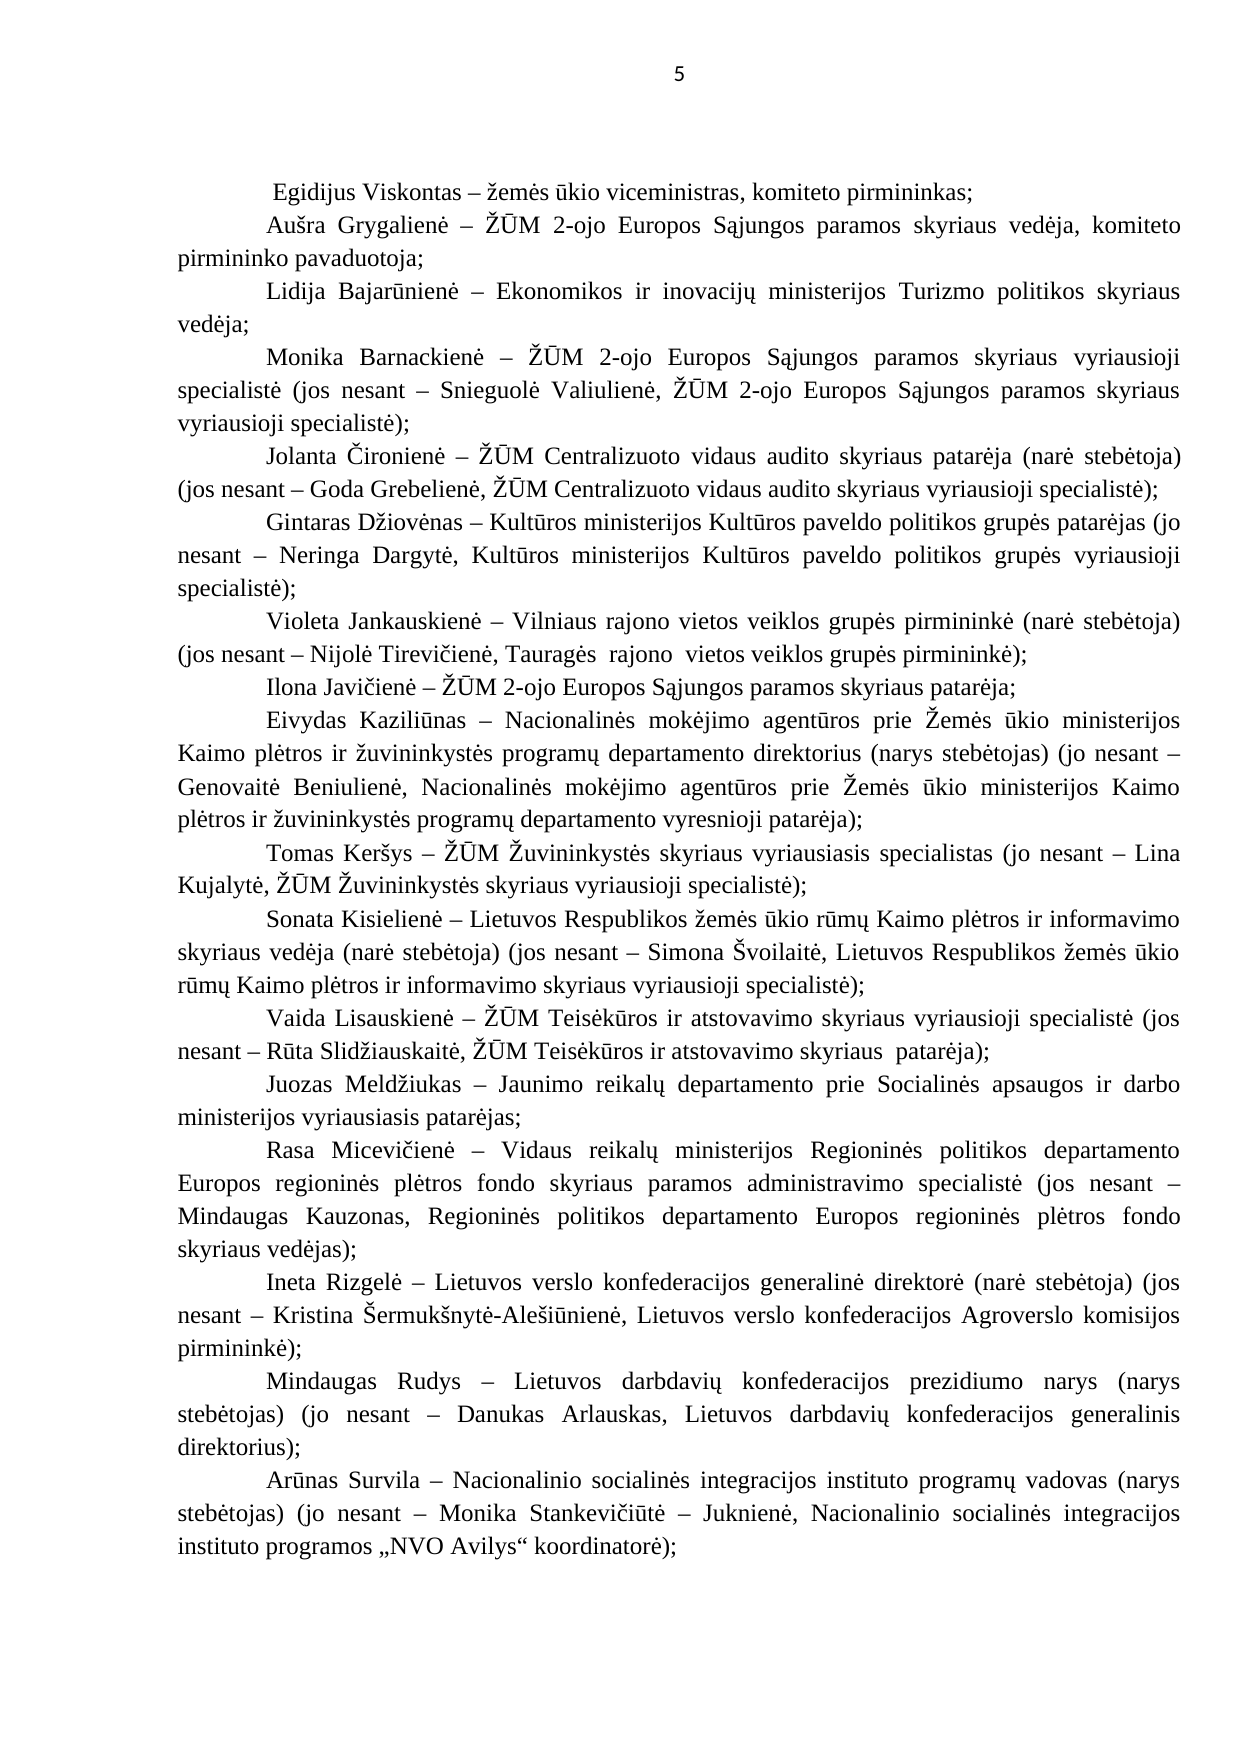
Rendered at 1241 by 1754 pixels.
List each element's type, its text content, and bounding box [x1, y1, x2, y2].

text Egidijus Viskontas – žemės ūkio viceministras, komiteto pirmininkas; [177, 177, 1181, 206]
text Aušra Grygalienė – ŽŪM 2-ojo Europos Sąjungos paramos skyriaus vedėja, komiteto pirmininko pavaduotoja; [177, 210, 1181, 272]
text Monika Barnackienė – ŽŪM 2-ojo Europos Sąjungos paramos skyriaus vyriausioji specialistė (jos nesant – Snieguolė Valiulienė, ŽŪM 2-ojo Europos Sąjungos paramos skyriaus vyriausioji specialistė); [177, 342, 1181, 437]
text Violeta Jankauskienė – Vilniaus rajono vietos veiklos grupės pirmininkė (narė stebėtoja) (jos nesant – Nijolė Tirevičienė, Tauragės rajono vietos veiklos grupės pirmininkė); [177, 606, 1181, 668]
text Vaida Lisauskienė – ŽŪM Teisėkūros ir atstovavimo skyriaus vyriausioji specialistė (jos nesant – Rūta Slidžiauskaitė, ŽŪM Teisėkūros ir atstovavimo skyriaus patarėja); [177, 1003, 1181, 1064]
text Juozas Meldžiukas – Jaunimo reikalų departamento prie Socialinės apsaugos ir darbo ministerijos vyriausiasis patarėjas; [177, 1069, 1181, 1131]
text Lidija Bajarūnienė – Ekonomikos ir inovacijų ministerijos Turizmo politikos skyriaus vedėja; [177, 276, 1181, 338]
text Eivydas Kaziliūnas – Nacionalinės mokėjimo agentūros prie Žemės ūkio ministerijos Kaimo plėtros ir žuvininkystės programų departamento direktorius (narys stebėtojas) (jo nesant – Genovaitė Beniulienė, Nacionalinės mokėjimo agentūros prie Žemės ūkio ministerijos Kaimo plėtros ir žuvininkystės programų departamento vyresnioji patarėja); [177, 706, 1181, 833]
text Rasa Micevičienė – Vidaus reikalų ministerijos Regioninės politikos departamento Europos regioninės plėtros fondo skyriaus paramos administravimo specialistė (jos nesant – Mindaugas Kauzonas, Regioninės politikos departamento Europos regioninės plėtros fondo skyriaus vedėjas); [177, 1135, 1181, 1263]
text Mindaugas Rudys – Lietuvos darbdavių konfederacijos prezidiumo narys (narys stebėtojas) (jo nesant – Danukas Arlauskas, Lietuvos darbdavių konfederacijos generalinis direktorius); [177, 1366, 1181, 1461]
text Gintaras Džiovėnas – Kultūros ministerijos Kultūros paveldo politikos grupės patarėjas (jo nesant – Neringa Dargytė, Kultūros ministerijos Kultūros paveldo politikos grupės vyriausioji specialistė); [177, 507, 1181, 602]
text Ilona Javičienė – ŽŪM 2-ojo Europos Sąjungos paramos skyriaus patarėja; [177, 672, 1181, 701]
text Arūnas Survila – Nacionalinio socialinės integracijos instituto programų vadovas (narys stebėtojas) (jo nesant – Monika Stankevičiūtė – Juknienė, Nacionalinio socialinės integracijos instituto programos „NVO Avilys“ koordinatorė); [177, 1465, 1181, 1560]
text Tomas Keršys – ŽŪM Žuvininkystės skyriaus vyriausiasis specialistas (jo nesant – Lina Kujalytė, ŽŪM Žuvininkystės skyriaus vyriausioji specialistė); [177, 838, 1181, 899]
text Jolanta Čironienė – ŽŪM Centralizuoto vidaus audito skyriaus patarėja (narė stebėtoja) (jos nesant – Goda Grebelienė, ŽŪM Centralizuoto vidaus audito skyriaus vyriausioji specialistė); [177, 441, 1181, 503]
text Sonata Kisielienė – Lietuvos Respublikos žemės ūkio rūmų Kaimo plėtros ir informavimo skyriaus vedėja (narė stebėtoja) (jos nesant – Simona Švoilaitė, Lietuvos Respublikos žemės ūkio rūmų Kaimo plėtros ir informavimo skyriaus vyriausioji specialistė); [177, 904, 1181, 998]
text Ineta Rizgelė – Lietuvos verslo konfederacijos generalinė direktorė (narė stebėtoja) (jos nesant – Kristina Šermukšnytė-Alešiūnienė, Lietuvos verslo konfederacijos Agroverslo komisijos pirmininkė); [177, 1267, 1181, 1362]
